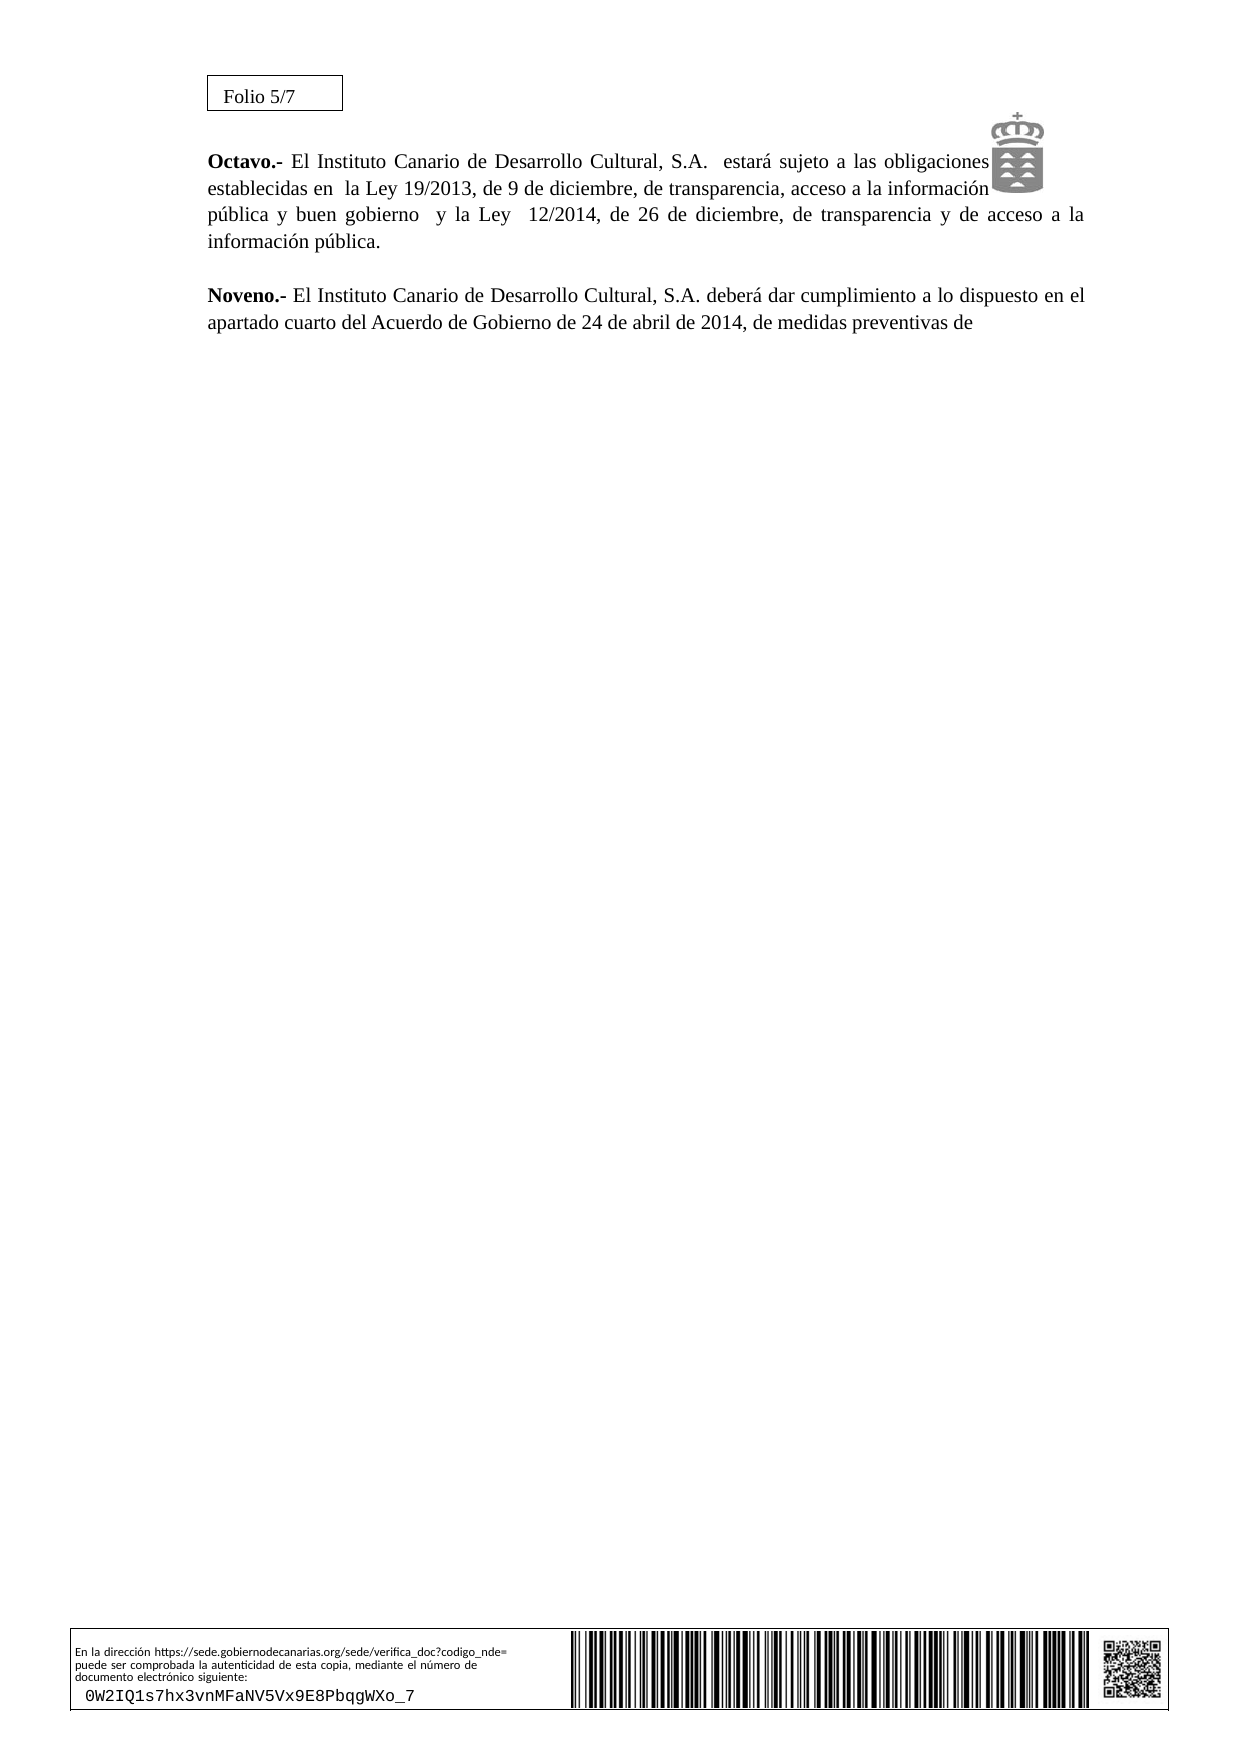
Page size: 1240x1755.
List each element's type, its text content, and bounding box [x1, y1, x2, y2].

text Octavo.- El Instituto Canario de Desarrollo Cultural, S.A. estará sujeto a las obligaciones establecidas en la Ley 19/2013, de 9 de diciembre, de transparencia, acceso a la información pública y buen gobierno y la Ley 12/2014, de 26 de diciembre, de transparencia y de acceso a la información pública. [207, 149, 1086, 253]
text Noveno.- El Instituto Canario de Desarrollo Cultural, S.A. deberá dar cumplimiento a lo dispuesto en el apartado cuarto del Acuerdo de Gobierno de 24 de abril de 2014, de medidas preventivas de [207, 283, 1086, 334]
